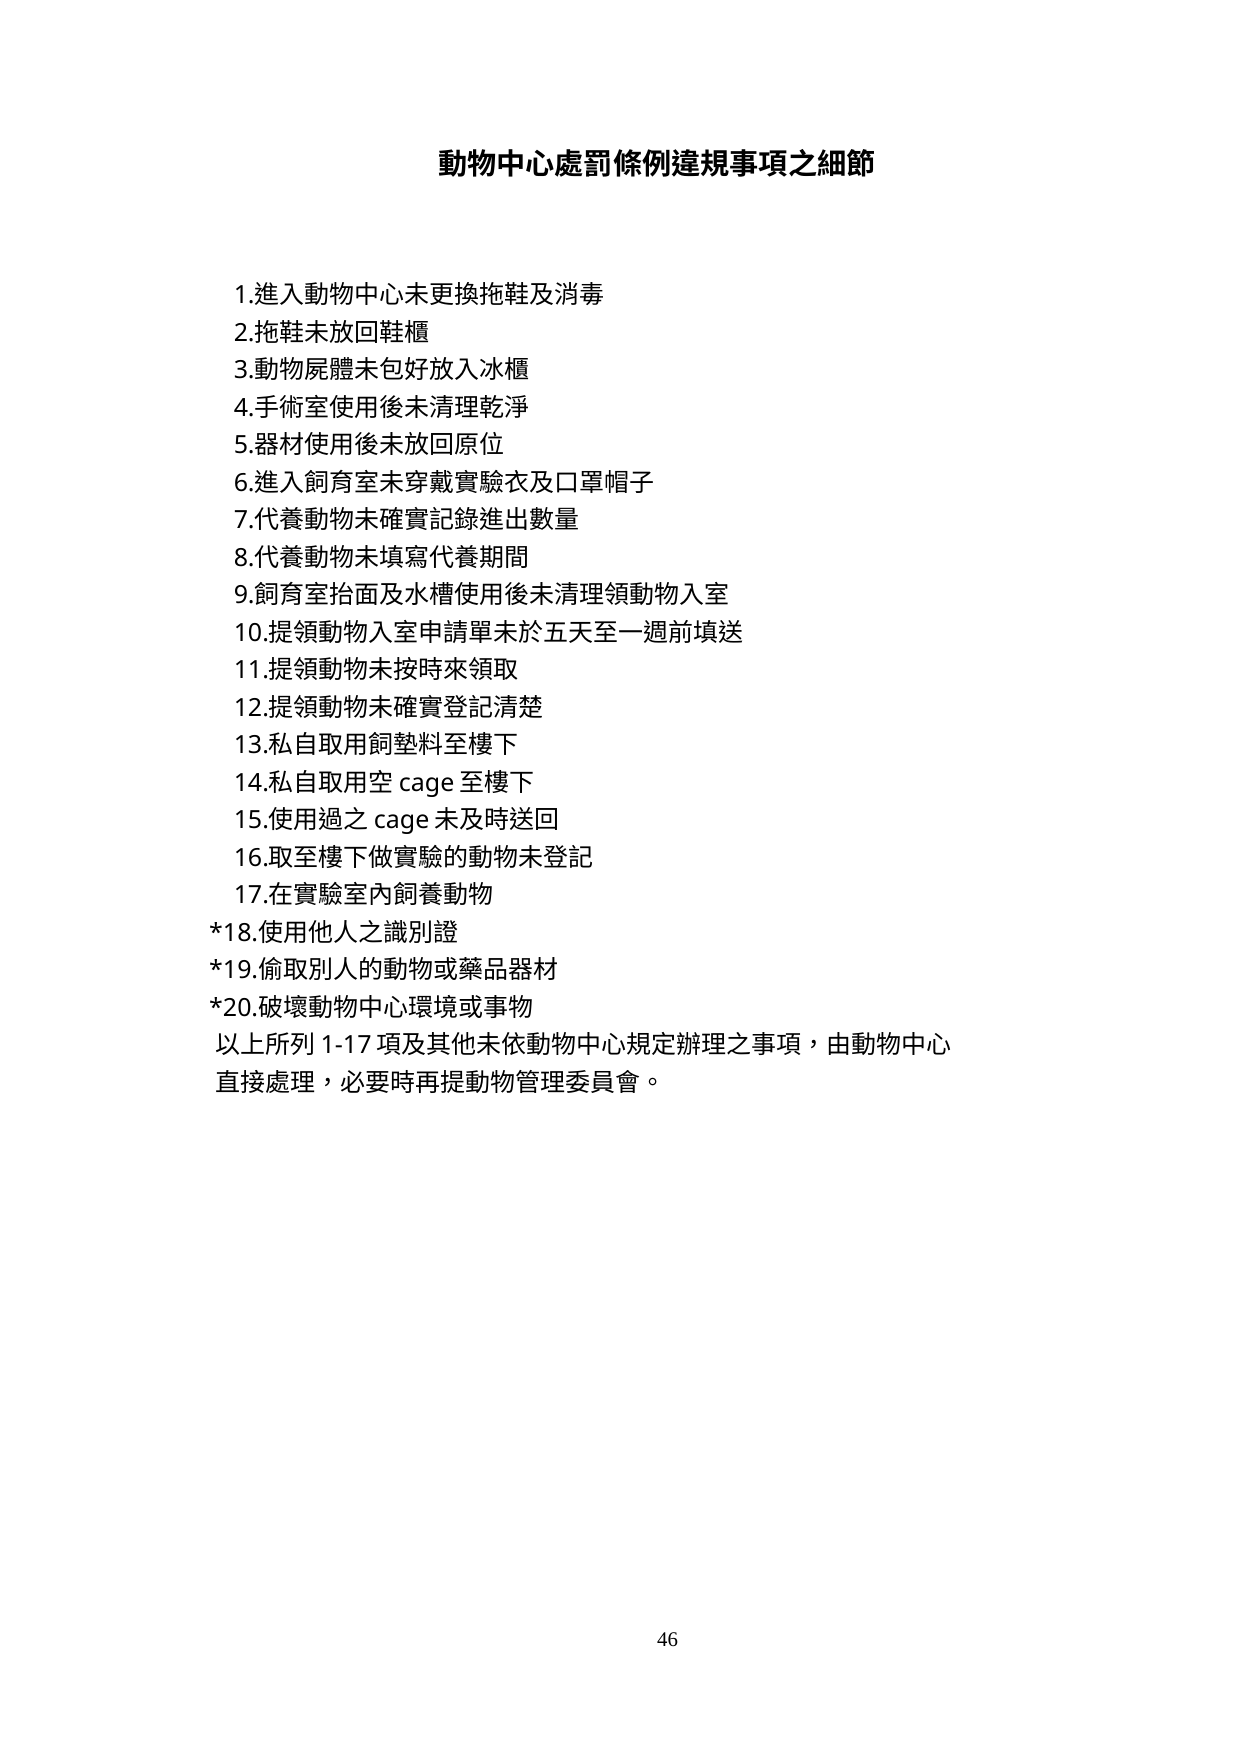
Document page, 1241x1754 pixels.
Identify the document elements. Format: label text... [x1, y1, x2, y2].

text 2.拖鞋未放回鞋櫃 [233, 311, 1080, 349]
text 動物中心處罰條例違規事項之細節 [233, 124, 1080, 199]
text 3.動物屍體未包好放入冰櫃 [233, 349, 1080, 386]
text *18.使用他人之識別證 [196, 911, 1080, 949]
text 7.代養動物未確實記錄進出數量 [233, 499, 1080, 536]
text 13.私自取用飼墊料至樓下 [233, 724, 1080, 761]
text 12.提領動物未確實登記清楚 [233, 686, 1080, 724]
text 11.提領動物未按時來領取 [233, 649, 1080, 686]
text 10.提領動物入室申請單未於五天至一週前填送 [233, 611, 1080, 649]
text *19.偷取別人的動物或藥品器材 [196, 949, 1080, 986]
text 16.取至樓下做實驗的動物未登記 [233, 836, 1080, 874]
text 15.使用過之cage未及時送回 [233, 799, 1080, 836]
text *20.破壞動物中心環境或事物 [196, 986, 1080, 1024]
text 以上所列1-17項及其他未依動物中心規定辦理之事項，由動物中心 [196, 1024, 1080, 1061]
text 14.私自取用空cage至樓下 [233, 761, 1080, 799]
text 9.飼育室抬面及水槽使用後未清理領動物入室 [233, 574, 1080, 611]
text 直接處理，必要時再提動物管理委員會。 [196, 1061, 1080, 1099]
text 4.手術室使用後未清理乾淨 [233, 386, 1080, 424]
text 6.進入飼育室未穿戴實驗衣及口罩帽子 [233, 461, 1080, 499]
text 8.代養動物未填寫代養期間 [233, 536, 1080, 574]
text 1.進入動物中心未更換拖鞋及消毒 [233, 274, 1080, 311]
text 17.在實驗室內飼養動物 [233, 874, 1080, 911]
text 5.器材使用後未放回原位 [233, 424, 1080, 461]
